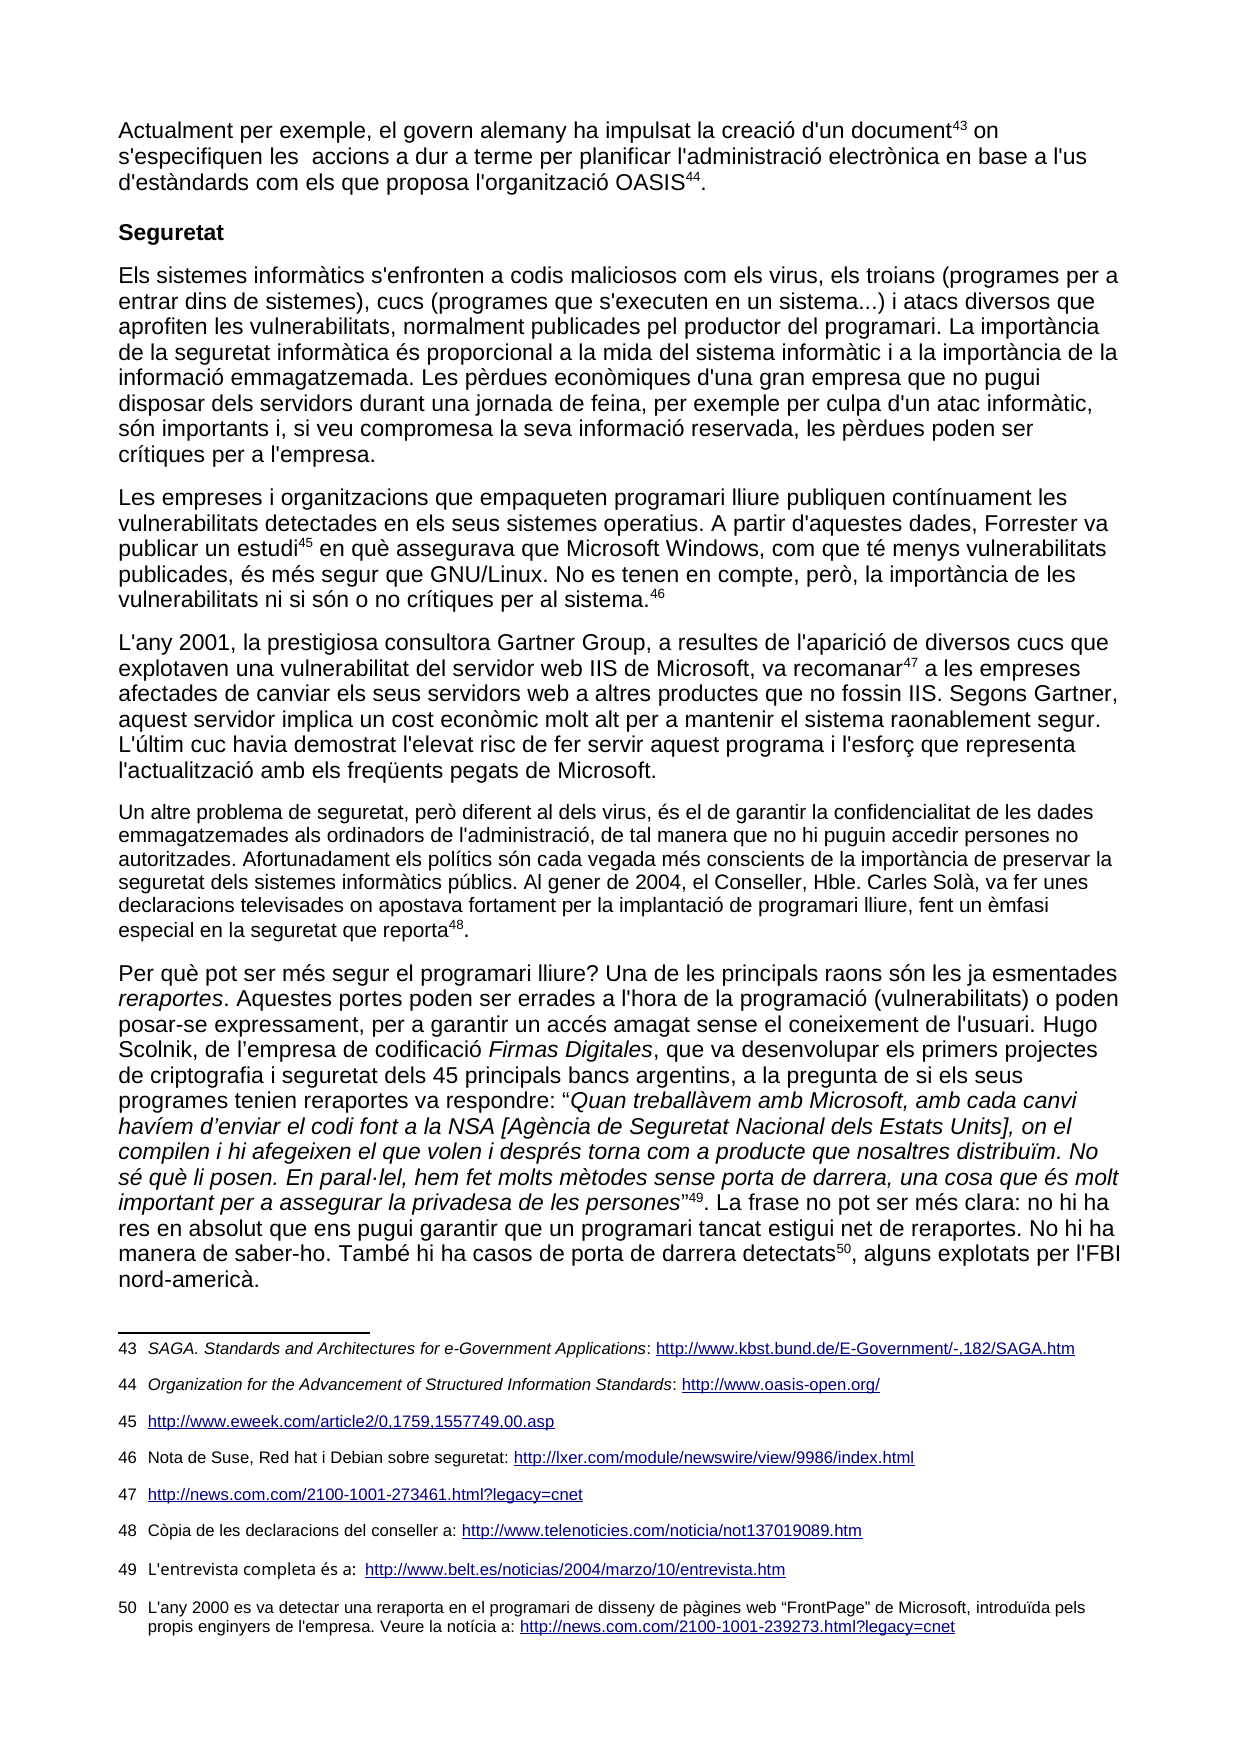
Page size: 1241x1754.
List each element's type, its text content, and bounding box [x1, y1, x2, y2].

text L'entrevista completa és a: http://www.belt.es/noticias/2004/marzo/10/entrevista.htm [118, 1558, 1122, 1581]
text Actualment per exemple, el govern alemany ha impulsat la creació d'un document on s'especifiquen les accions a dur a terme per planificar l'administració electrònica en base a l'us d'estàndards com els que proposa l'organització OASIS. [118, 118, 1122, 195]
text Els sistemes informàtics s'enfronten a codis maliciosos com els virus, els troians (programes per a entrar dins de sistemes), cucs (programes que s'executen en un sistema...) i atacs diversos que aprofiten les vulnerabilitats, normalment publicades pel productor del programari. La importància de la seguretat informàtica és proporcional a la mida del sistema informàtic i a la importància de la informació emmagatzemada. Les pèrdues econòmiques d'una gran empresa que no pugui disposar dels servidors durant una jornada de feina, per exemple per culpa d'un atac informàtic, són importants i, si veu compromesa la seva informació reservada, les pèrdues poden ser crítiques per a l'empresa. [118, 263, 1122, 467]
text Per què pot ser més segur el programari lliure? Una de les principals raons són les ja esmentades reraportes. Aquestes portes poden ser errades a l'hora de la programació (vulnerabilitats) o poden posar-se expressament, per a garantir un accés amagat sense el coneixement de l'usuari. Hugo Scolnik, de l’empresa de codificació Firmas Digitales, que va desenvolupar els primers projectes de criptografia i seguretat dels 45 principals bancs argentins, a la pregunta de si els seus programes tenien reraportes va respondre: “Quan treballàvem amb Microsoft, amb cada canvi havíem d’enviar el codi font a la NSA [Agència de Seguretat Nacional dels Estats Units], on el compilen i hi afegeixen el que volen i després torna com a producte que nosaltres distribuïm. No sé què li posen. En paral·lel, hem fet molts mètodes sense porta de darrera, una cosa que és molt important per a assegurar la privadesa de les persones”. La frase no pot ser més clara: no hi ha res en absolut que ens pugui garantir que un programari tancat estigui net de reraportes. No hi ha manera de saber-ho. També hi ha casos de porta de darrera detectats, alguns explotats per l'FBI nord-americà. [118, 960, 1122, 1292]
text http://www.eweek.com/article2/0,1759,1557749,00.asp [118, 1412, 1122, 1431]
text Organization for the Advancement of Structured Information Standards: http://www.oasis-open.org/ [118, 1375, 1122, 1394]
text Nota de Suse, Red hat i Debian sobre seguretat: http://lxer.com/module/newswire/view/9986/index.html [118, 1448, 1122, 1467]
text Un altre problema de seguretat, però diferent al dels virus, és el de garantir la confidencialitat de les dades emmagatzemades als ordinadors de l'administració, de tal manera que no hi puguin accedir persones no autoritzades. Afortunadament els polítics són cada vegada més conscients de la importància de preservar la seguretat dels sistemes informàtics públics. Al gener de 2004, el Conseller, Hble. Carles Solà, va fer unes declaracions televisades on apostava fortament per la implantació de programari lliure, fent un èmfasi especial en la seguretat que reporta. [118, 801, 1122, 943]
text Les empreses i organitzacions que empaqueten programari lliure publiquen contínuament les vulnerabilitats detectades en els seus sistemes operatius. A partir d'aquestes dades, Forrester va publicar un estudi en què assegurava que Microsoft Windows, com que té menys vulnerabilitats publicades, és més segur que GNU/Linux. No es tenen en compte, però, la importància de les vulnerabilitats ni si són o no crítiques per al sistema. [118, 485, 1122, 612]
text http://news.com.com/2100-1001-273461.html?legacy=cnet [118, 1485, 1122, 1503]
text L'any 2000 es va detectar una reraporta en el programari de disseny de pàgines web “FrontPage” de Microsoft, introduïda pels propis enginyers de l'empresa. Veure la notícia a: http://news.com.com/2100-1001-239273.html?legacy=cnet [118, 1598, 1122, 1636]
subtitle Seguretat [118, 220, 1122, 245]
text Còpia de les declaracions del conseller a: http://www.telenoticies.com/noticia/not137019089.htm [118, 1521, 1122, 1540]
text L'any 2001, la prestigiosa consultora Gartner Group, a resultes de l'aparició de diversos cucs que explotaven una vulnerabilitat del servidor web IIS de Microsoft, va recomanar a les empreses afectades de canviar els seus servidors web a altres productes que no fossin IIS. Segons Gartner, aquest servidor implica un cost econòmic molt alt per a mantenir el sistema raonablement segur. L'últim cuc havia demostrat l'elevat risc de fer servir aquest programa i l'esforç que representa l'actualització amb els freqüents pegats de Microsoft. [118, 630, 1122, 783]
text SAGA. Standards and Architectures for e-Government Applications: http://www.kbst.bund.de/E-Government/-,182/SAGA.htm [118, 1339, 1122, 1358]
